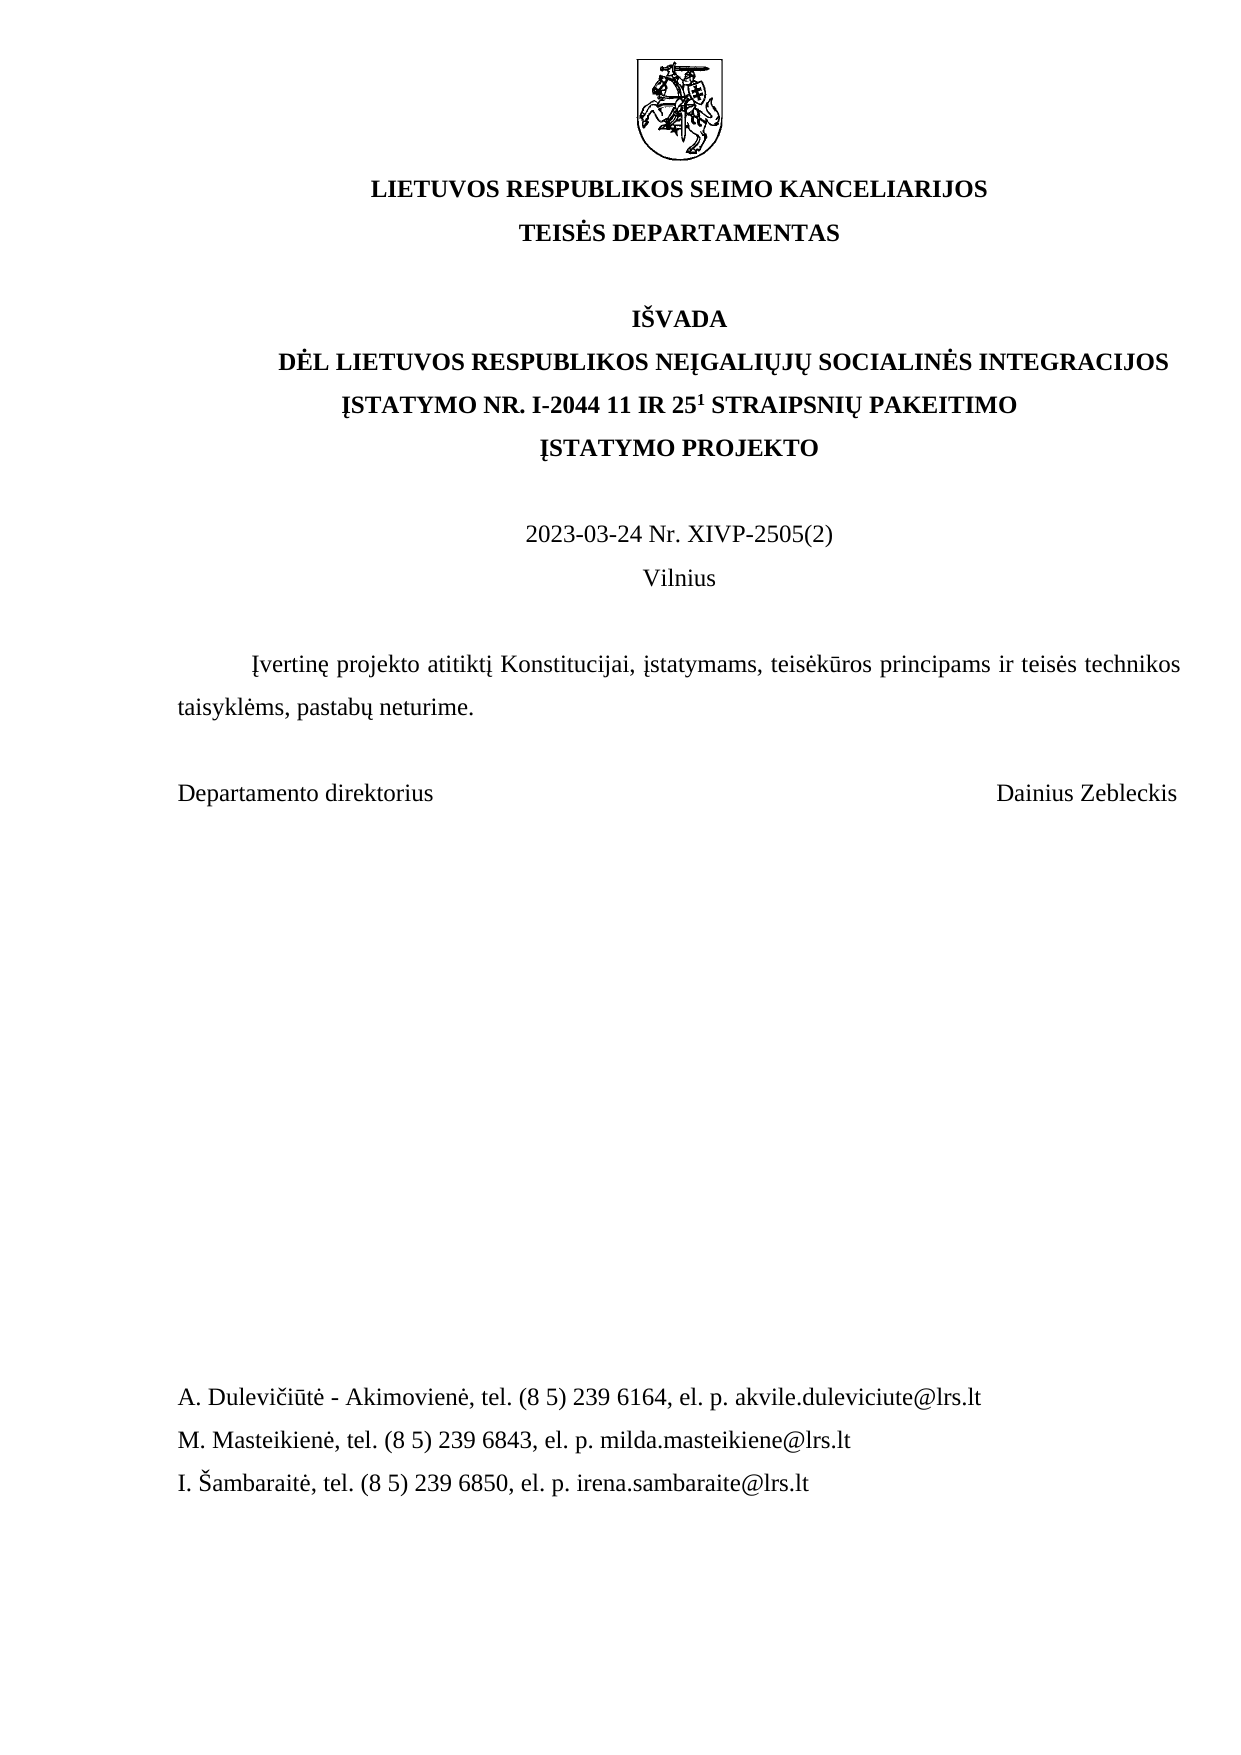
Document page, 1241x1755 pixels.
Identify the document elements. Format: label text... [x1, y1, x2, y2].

subtitle TEISĖS DEPARTAMENTAS [177, 218, 1181, 246]
text Vilnius [177, 563, 1181, 591]
text ĮSTATYMO PROJEKTO [177, 433, 1181, 462]
text Įvertinę projekto atitiktį Konstitucijai, įstatymams, teisėkūros principams ir teisės technikos taisyklėms, pastabų neturime. [177, 649, 1181, 721]
text A. Dulevičiūtė - Akimovienė, tel. (8 5) 239 6164, el. p. akvile.duleviciute@lrs.lt [177, 1382, 1181, 1411]
text IŠVADA [177, 304, 1181, 333]
text 2023-03-24 Nr. XIVP-2505(2) [177, 519, 1181, 548]
text M. Masteikienė, tel. (8 5) 239 6843, el. p. milda.masteikiene@lrs.lt [177, 1425, 1181, 1454]
text Departamento direktorius Dainius Zebleckis [177, 778, 1181, 807]
text DĖL LIETUVOS RESPUBLIKOS NEĮGALIŲJŲ SOCIALINĖS INTEGRACIJOS ĮSTATYMO NR. I-2044 11 IR 251 STRAIPSNIŲ PAKEITIMO [177, 347, 1181, 419]
text LIETUVOS RESPUBLIKOS SEIMO KANCELIARIJOS [177, 174, 1181, 203]
text I. Šambaraitė, tel. (8 5) 239 6850, el. p. irena.sambaraite@lrs.lt [177, 1468, 1181, 1497]
